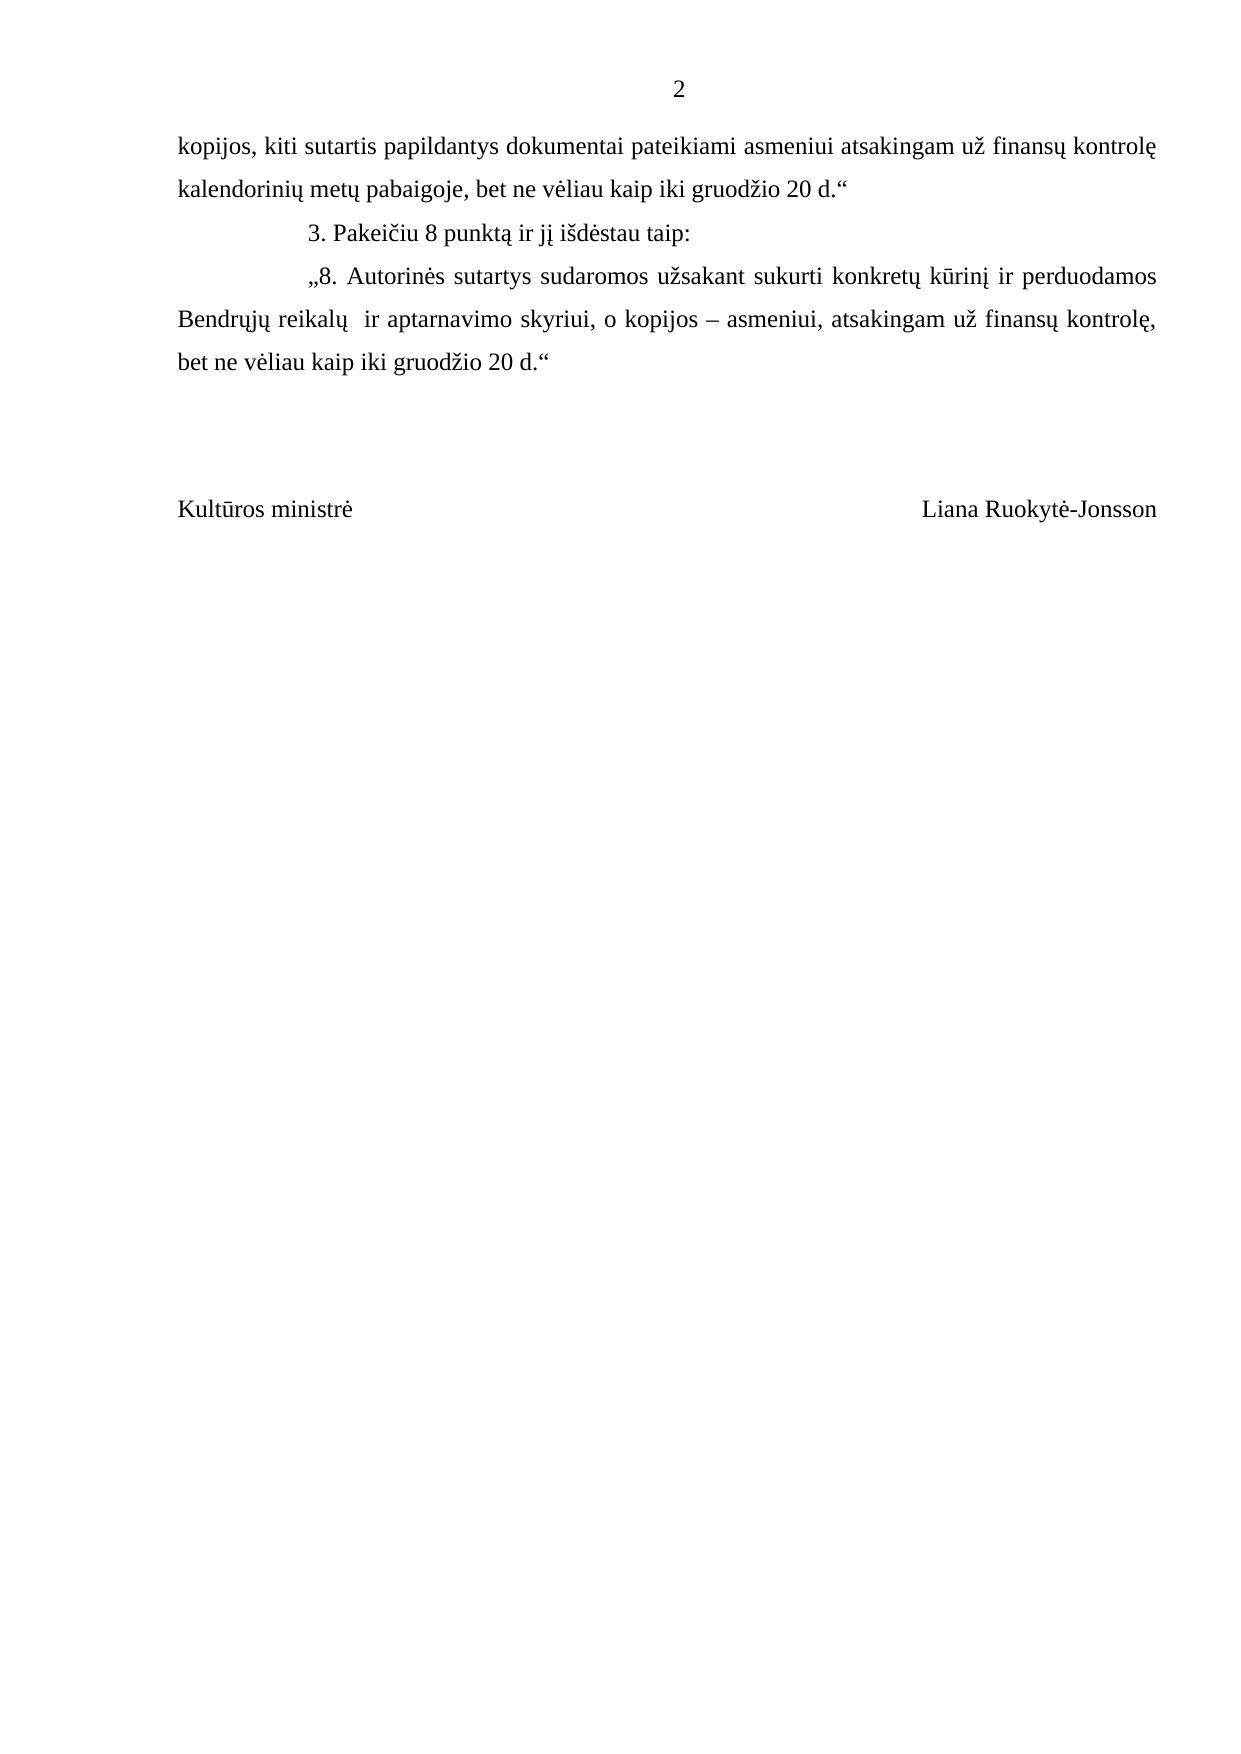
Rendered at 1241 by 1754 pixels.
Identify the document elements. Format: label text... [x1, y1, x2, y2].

text kopijos, kiti sutartis papildantys dokumentai pateikiami asmeniui atsakingam už finansų kontrolę kalendorinių metų pabaigoje, bet ne vėliau kaip iki gruodžio 20 d.“ [177, 131, 1157, 203]
text „8. Autorinės sutartys sudaromos užsakant sukurti konkretų kūrinį ir perduodamos Bendrųjų reikalų ir aptarnavimo skyriui, o kopijos – asmeniui, atsakingam už finansų kontrolę, bet ne vėliau kaip iki gruodžio 20 d.“ [177, 261, 1157, 376]
text Kultūros ministrė Liana Ruokytė-Jonsson [177, 476, 1181, 527]
text 3. Pakeičiu 8 punktą ir jį išdėstau taip: [177, 218, 1157, 246]
